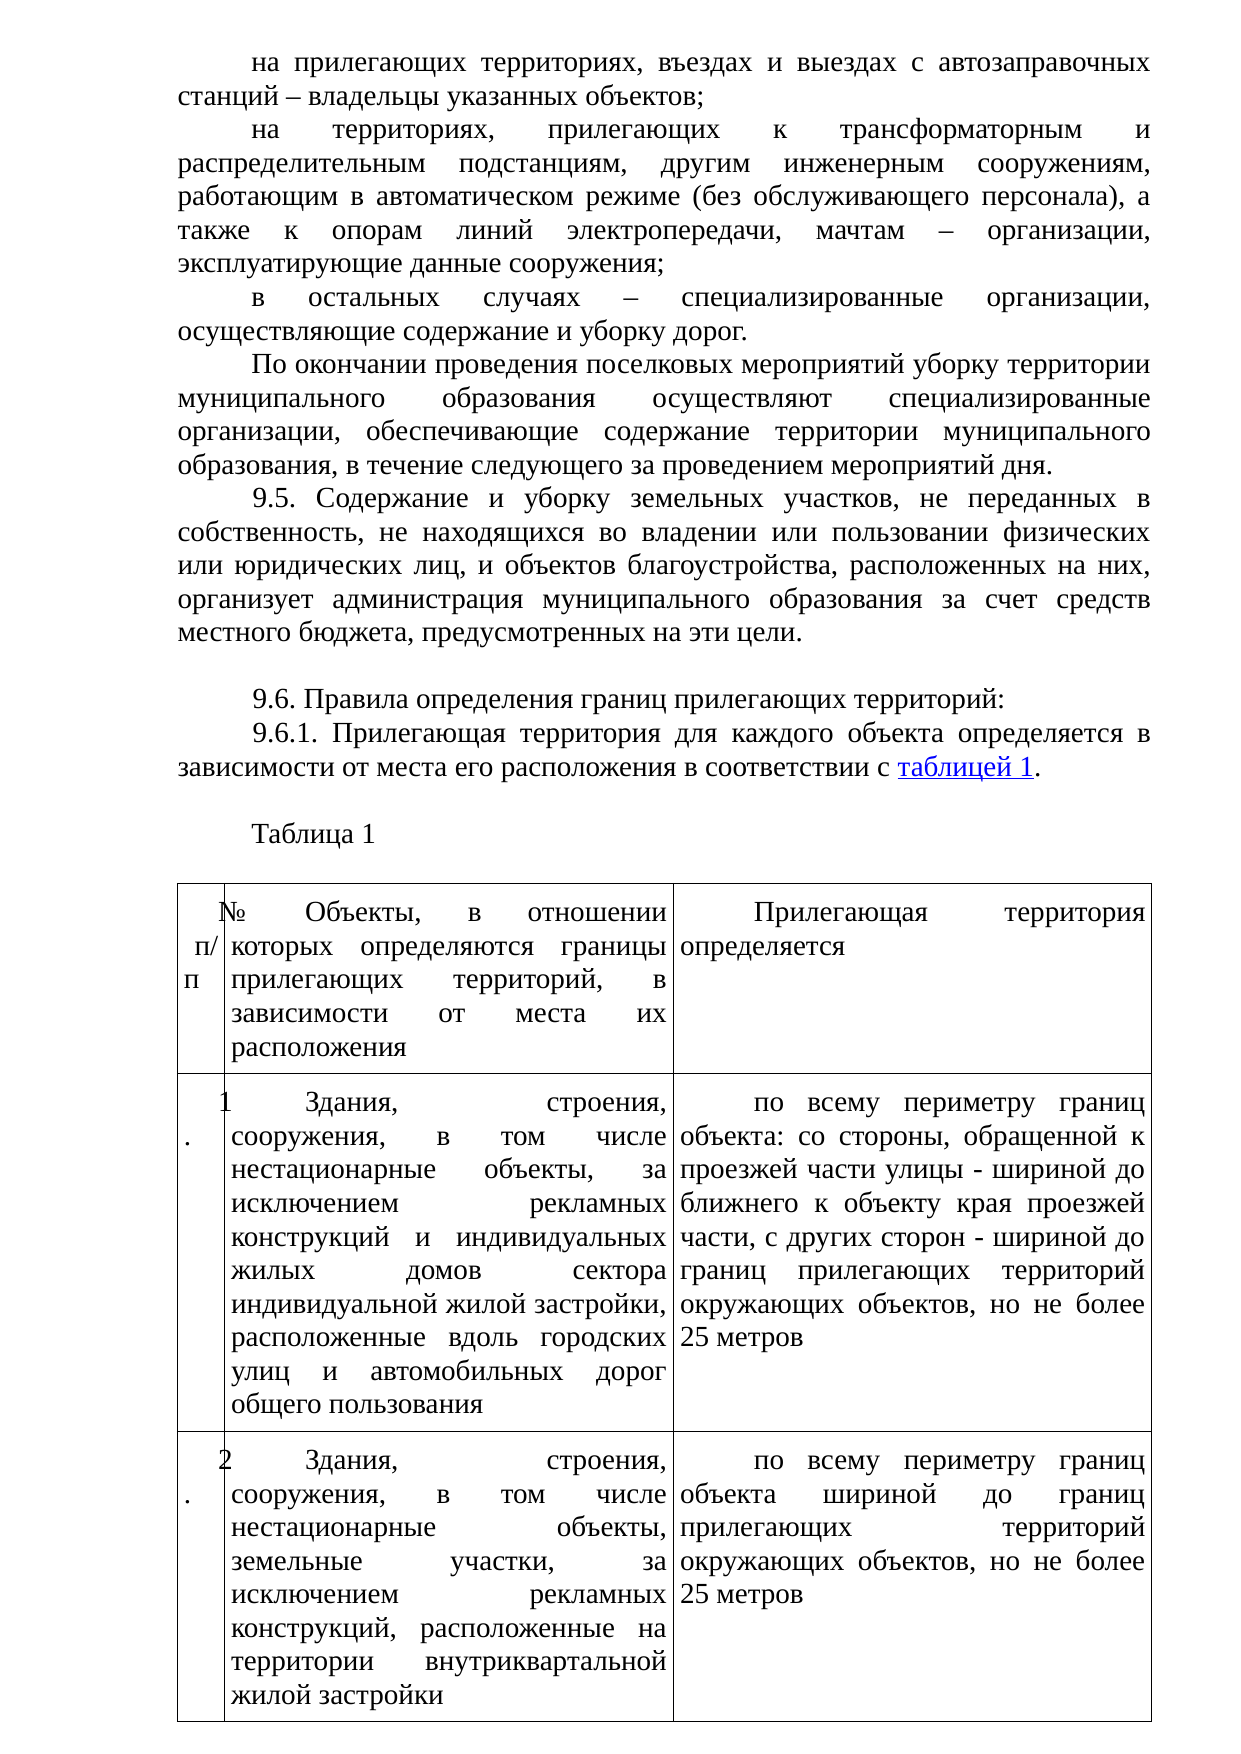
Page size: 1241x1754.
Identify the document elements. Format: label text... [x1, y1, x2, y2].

table_cell Здания, строения, сооружения, в том числе нестационарные объекты, за исключением рекламных конструкций и индивидуальных жилых домов сектора индивидуальной жилой застройки, расположенные вдоль городских улиц и автомобильных дорог общего пользования [225, 1074, 673, 1431]
table_cell 1. [178, 1074, 224, 1431]
text на территориях, прилегающих к трансформаторным и распределительным подстанциям, другим инженерным сооружениям, работающим в автоматическом режиме (без обслуживающего персонала), а также к опорам линий электропередачи, мачтам – организации, эксплуатирующие данные сооружения; [177, 111, 1152, 279]
table_header № п/п [178, 884, 224, 1073]
text Таблица 1 [177, 816, 1152, 849]
text на прилегающих территориях, въездах и выездах с автозаправочных станций – владельцы указанных объектов; [177, 44, 1152, 111]
text 9.6.1. Прилегающая территория для каждого объекта определяется в зависимости от места его расположения в соответствии с таблицей 1. [177, 715, 1152, 782]
text По окончании проведения поселковых мероприятий уборку территории муниципального образования осуществляют специализированные организации, обеспечивающие содержание территории муниципального образования, в течение следующего за проведением мероприятий дня. [177, 346, 1152, 480]
table_cell 2. [178, 1432, 224, 1721]
table_header Прилегающая территория определяется [674, 884, 1151, 1073]
text 9.6. Правила определения границ прилегающих территорий: [177, 682, 1152, 715]
table_header Объекты, в отношении которых определяются границы прилегающих территорий, в зависимости от места их расположения [225, 884, 673, 1073]
text в остальных случаях – специализированные организации, осуществляющие содержание и уборку дорог. [177, 279, 1152, 346]
table_cell по всему периметру границ объекта: со стороны, обращенной к проезжей части улицы - шириной до ближнего к объекту края проезжей части, с других сторон - шириной до границ прилегающих территорий окружающих объектов, но не более 25 метров [674, 1074, 1151, 1431]
text 9.5. Содержание и уборку земельных участков, не переданных в собственность, не находящихся во владении или пользовании физических или юридических лиц, и объектов благоустройства, расположенных на них, организует администрация муниципального образования за счет средств местного бюджета, предусмотренных на эти цели. [177, 480, 1152, 648]
table_cell Здания, строения, сооружения, в том числе нестационарные объекты, земельные участки, за исключением рекламных конструкций, расположенные на территории внутриквартальной жилой застройки [225, 1432, 673, 1721]
table_cell по всему периметру границ объекта шириной до границ прилегающих территорий окружающих объектов, но не более 25 метров [674, 1432, 1151, 1721]
